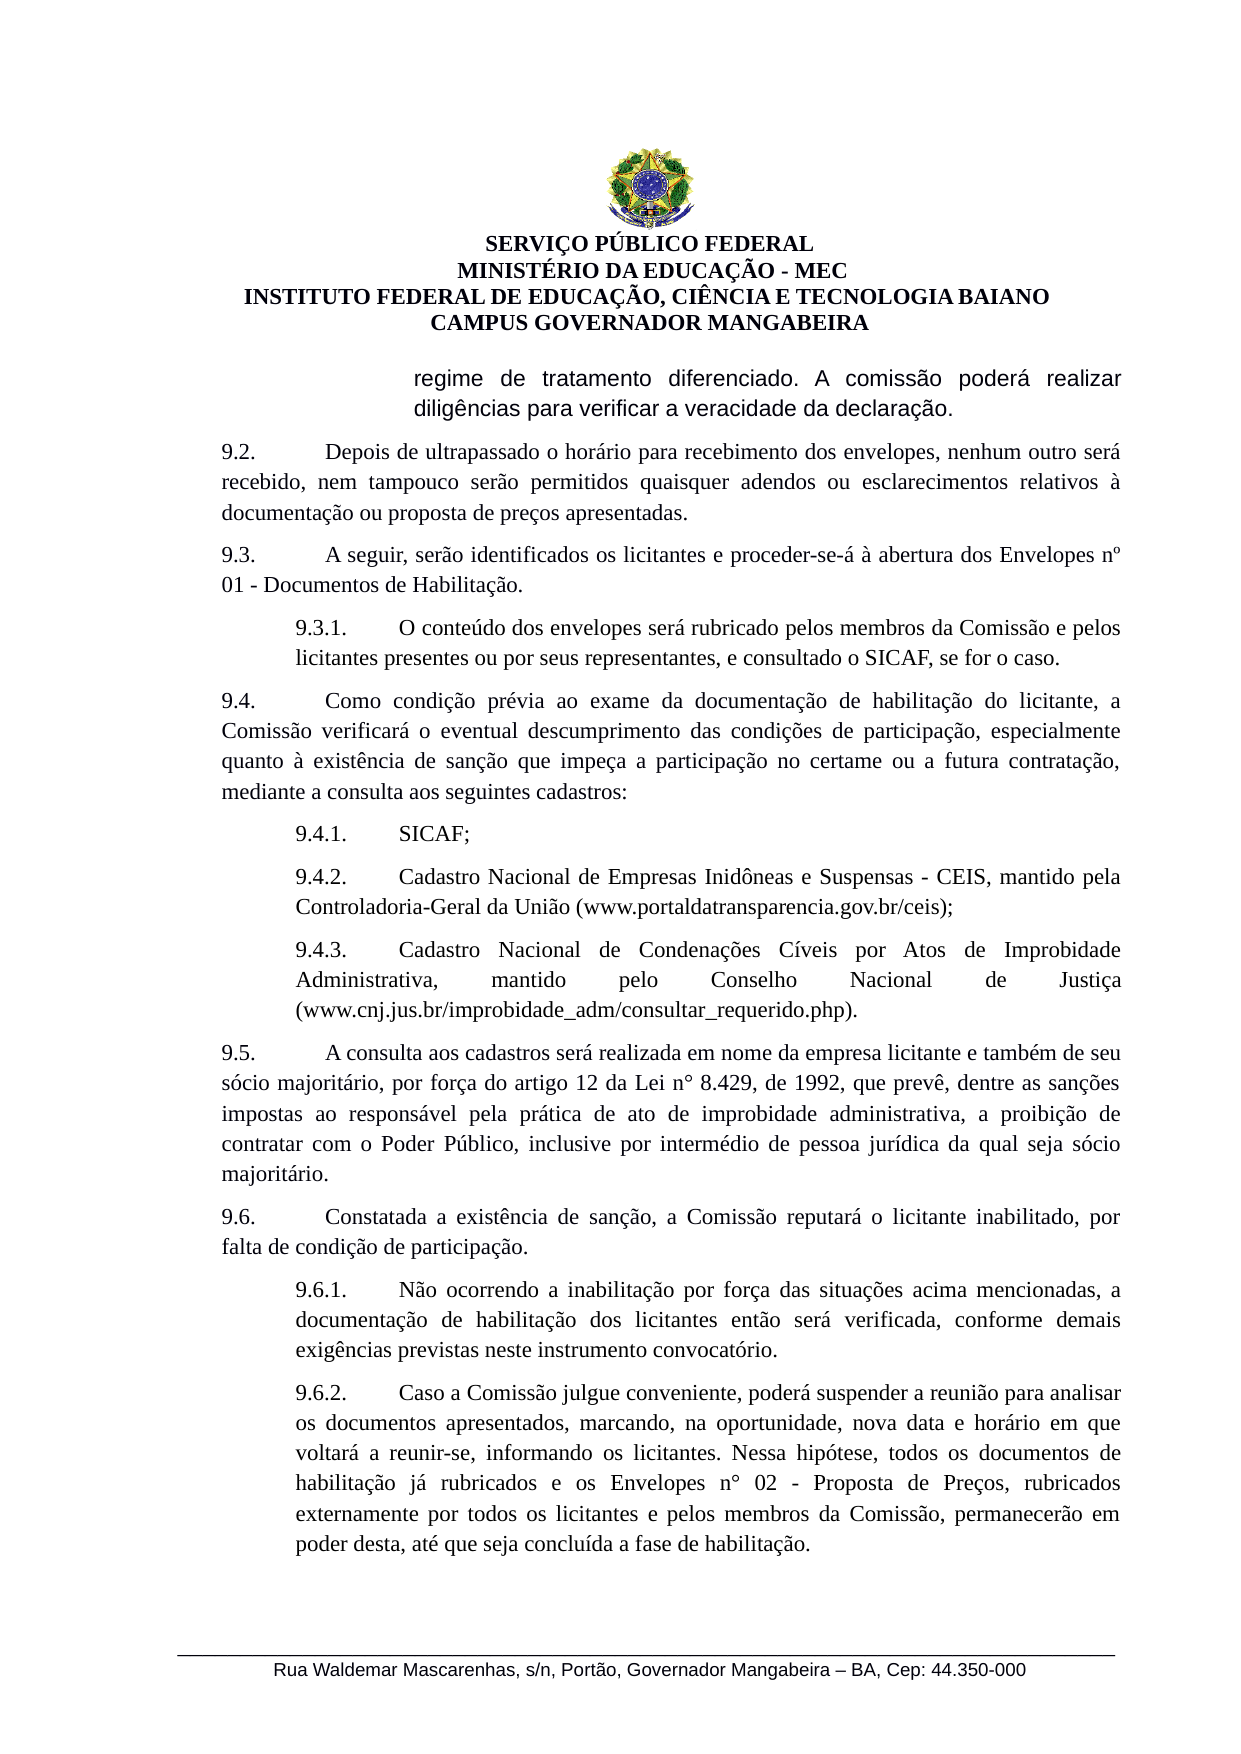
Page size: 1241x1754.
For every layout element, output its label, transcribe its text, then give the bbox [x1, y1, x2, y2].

list regime de tratamento diferenciado. A comissão poderá realizar diligências para verificar a veracidade da declaração. [413, 365, 1122, 422]
picture [603, 147, 697, 231]
list SICAF; [295, 820, 1122, 847]
list Como condição prévia ao exame da documentação de habilitação do licitante, a Comissão verificará o eventual descumprimento das condições de participação, especialmente quanto à existência de sanção que impeça a participação no certame ou a futura contratação, mediante a consulta aos seguintes cadastros: [221, 687, 1122, 804]
list Constatada a existência de sanção, a Comissão reputará o licitante inabilitado, por falta de condição de participação. [221, 1203, 1122, 1259]
list Cadastro Nacional de Condenações Cíveis por Atos de Improbidade Administrativa, mantido pelo Conselho Nacional de Justiça (www.cnj.jus.br/improbidade_adm/consultar_requerido.php). [295, 936, 1122, 1023]
list A seguir, serão identificados os licitantes e proceder-se-á à abertura dos Envelopes nº 01 - Documentos de Habilitação. [221, 541, 1122, 598]
list A consulta aos cadastros será realizada em nome da empresa licitante e também de seu sócio majoritário, por força do artigo 12 da Lei n° 8.429, de 1992, que prevê, dentre as sanções impostas ao responsável pela prática de ato de improbidade administrativa, a proibição de contratar com o Poder Público, inclusive por intermédio de pessoa jurídica da qual seja sócio majoritário. [221, 1039, 1122, 1186]
list Caso a Comissão julgue conveniente, poderá suspender a reunião para analisar os documentos apresentados, marcando, na oportunidade, nova data e horário em que voltará a reunir-se, informando os licitantes. Nessa hipótese, todos os documentos de habilitação já rubricados e os Envelopes n° 02 - Proposta de Preços, rubricados externamente por todos os licitantes e pelos membros da Comissão, permanecerão em poder desta, até que seja concluída a fase de habilitação. [295, 1379, 1122, 1556]
list Cadastro Nacional de Empresas Inidôneas e Suspensas - CEIS, mantido pela Controladoria-Geral da União (www.portaldatransparencia.gov.br/ceis); [295, 863, 1122, 920]
list Depois de ultrapassado o horário para recebimento dos envelopes, nenhum outro será recebido, nem tampouco serão permitidos quaisquer adendos ou esclarecimentos relativos à documentação ou proposta de preços apresentadas. [221, 438, 1122, 525]
list O conteúdo dos envelopes será rubricado pelos membros da Comissão e pelos licitantes presentes ou por seus representantes, e consultado o SICAF, se for o caso. [295, 614, 1122, 671]
list Não ocorrendo a inabilitação por força das situações acima mencionadas, a documentação de habilitação dos licitantes então será verificada, conforme demais exigências previstas neste instrumento convocatório. [295, 1276, 1122, 1362]
